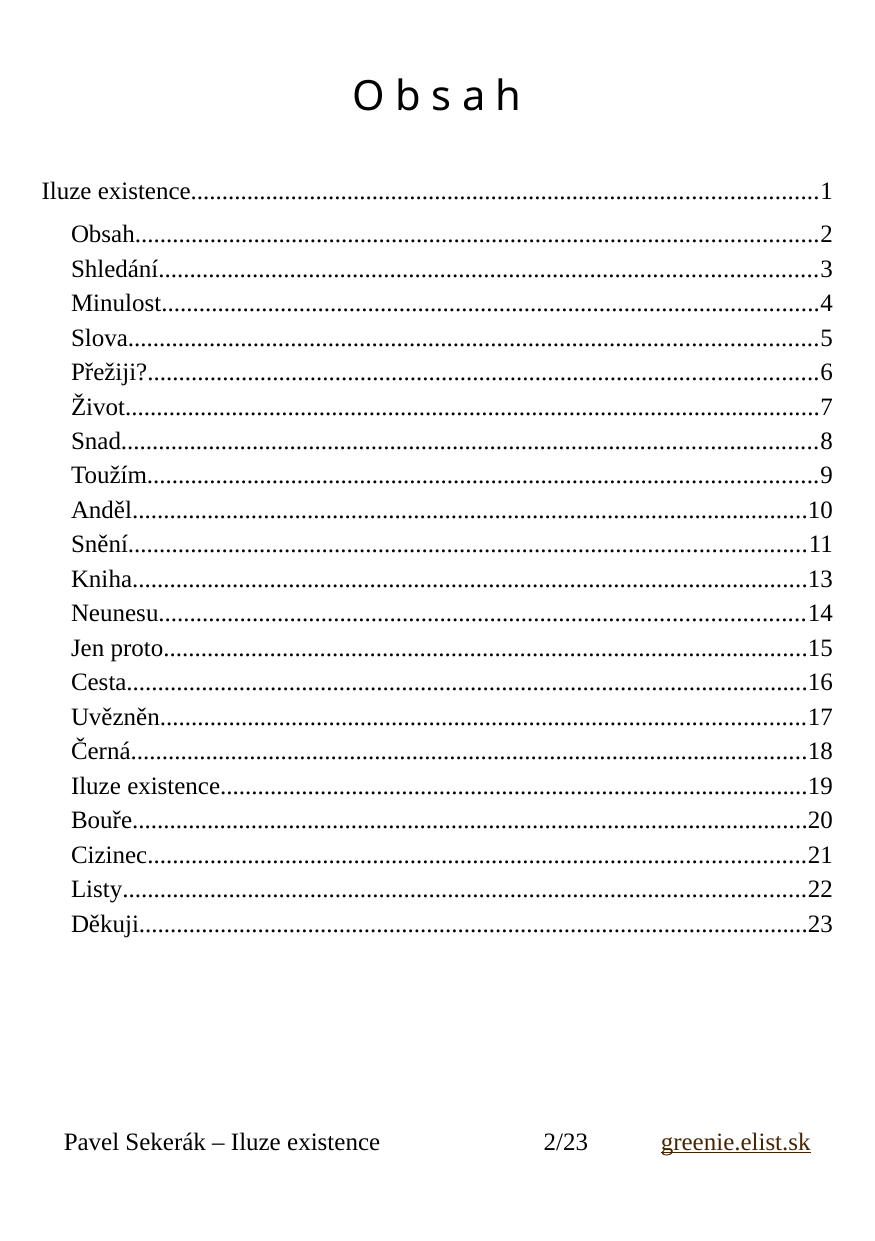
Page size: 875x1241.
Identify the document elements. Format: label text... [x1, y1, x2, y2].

text Bouře 20 [71, 805, 833, 834]
text Iluze existence 19 [71, 771, 833, 799]
text Shledání 3 [71, 254, 833, 282]
text Listy 22 [71, 874, 833, 903]
subtitle Obsah [41, 66, 833, 123]
text Černá 18 [71, 736, 833, 765]
text Cesta 16 [71, 667, 833, 696]
text Snění 11 [71, 529, 833, 558]
text Obsah 2 [71, 219, 833, 248]
text Uvězněn 17 [71, 702, 833, 731]
text Minulost 4 [71, 288, 833, 317]
text Toužím 9 [71, 461, 833, 489]
text Přežiji? 6 [71, 357, 833, 386]
text Jen proto 15 [71, 633, 833, 662]
text Neunesu 14 [71, 598, 833, 627]
text Snad 8 [71, 426, 833, 455]
text Život 7 [71, 392, 833, 420]
text Slova 5 [71, 323, 833, 351]
text Cizinec 21 [71, 840, 833, 868]
text Kniha 13 [71, 564, 833, 593]
text Anděl 10 [71, 495, 833, 524]
text Děkuji 23 [71, 909, 833, 937]
text Iluze existence 1 [41, 176, 833, 205]
